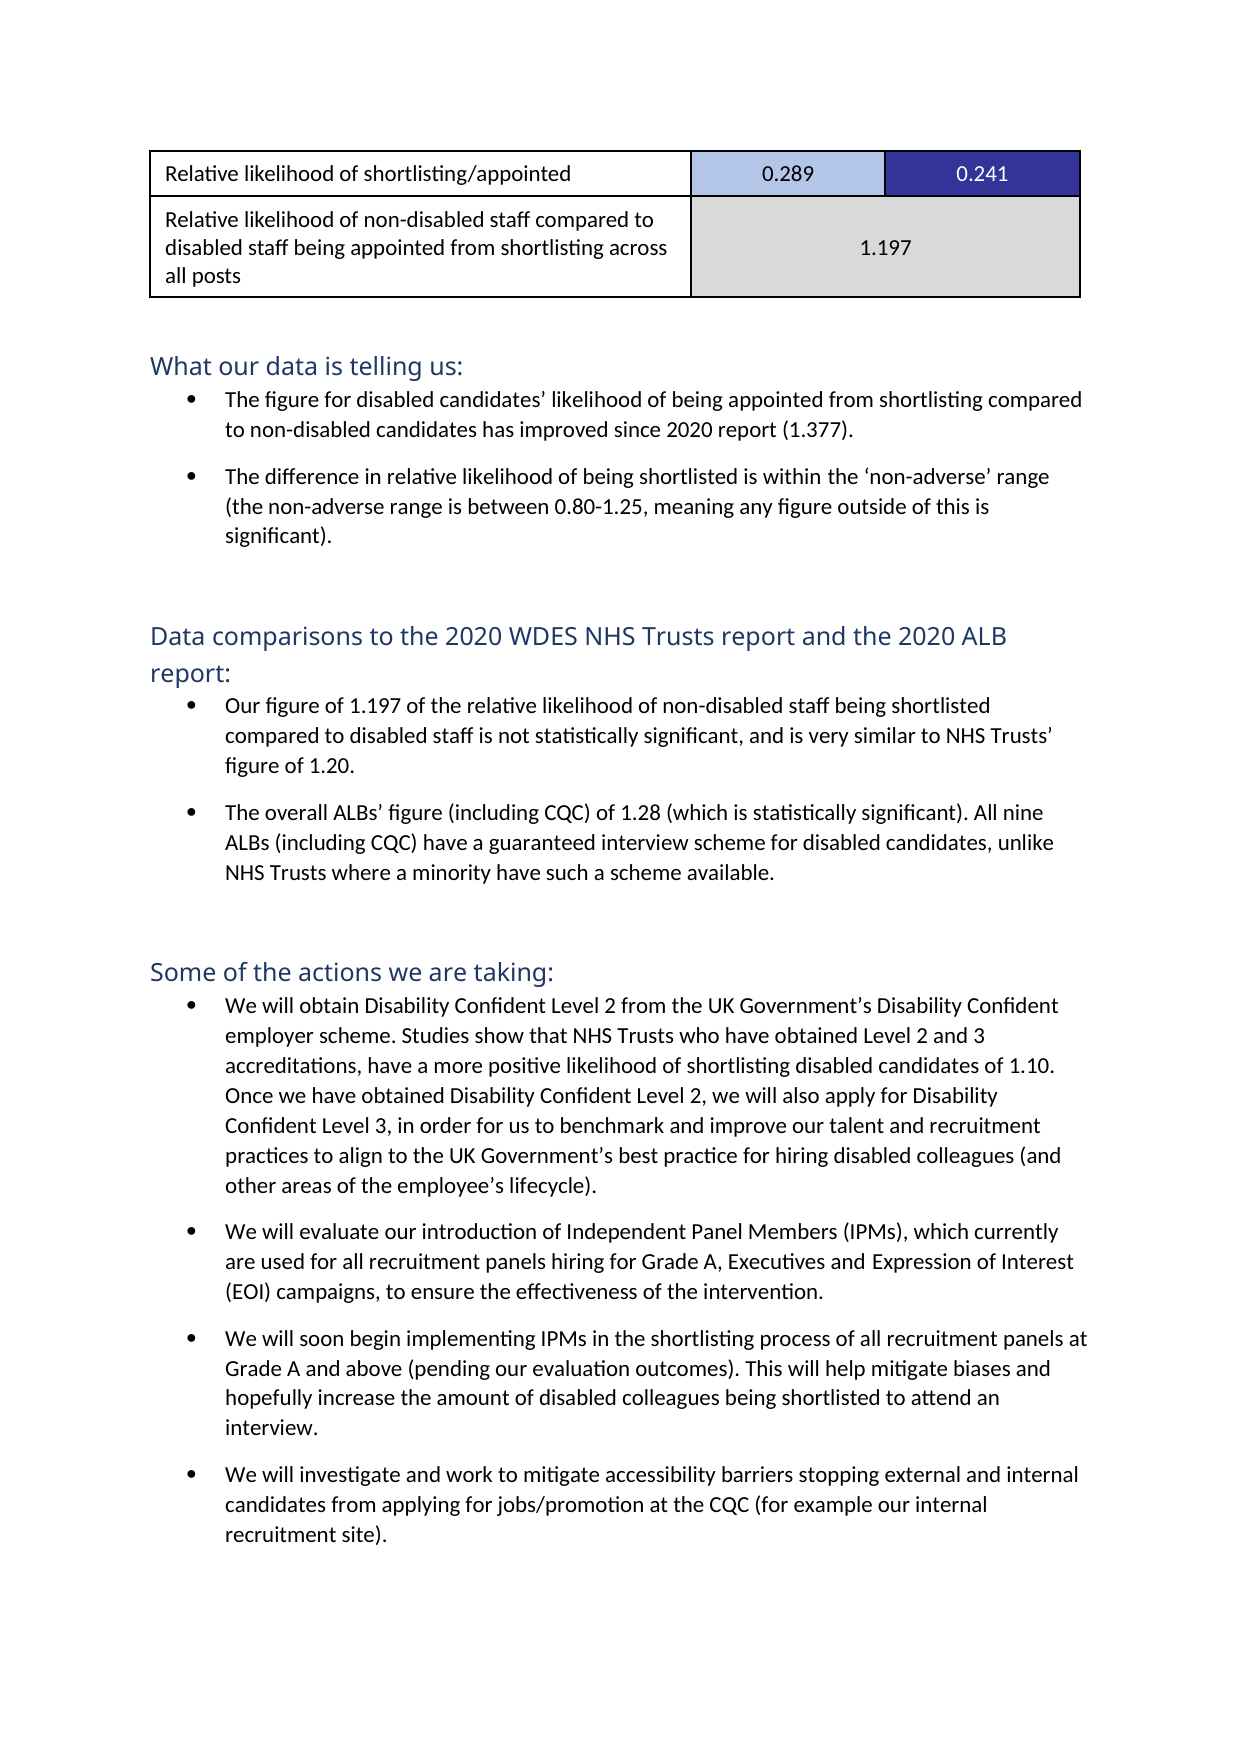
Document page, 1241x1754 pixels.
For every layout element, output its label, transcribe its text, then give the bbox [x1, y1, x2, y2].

subtitle Some of the actions we are taking: [150, 955, 1090, 989]
list We will soon begin implementing IPMs in the shortlisting process of all recruitment panels at Grade A and above (pending our evaluation outcomes). This will help mitigate biases and hopefully increase the amount of disabled colleagues being shortlisted to attend an interview. [187, 1324, 1090, 1441]
table_cell 0.289 [692, 152, 884, 195]
subtitle Data comparisons to the 2020 WDES NHS Trusts report and the 2020 ALB report: [150, 619, 1090, 689]
list Our figure of 1.197 of the relative likelihood of non-disabled staff being shortlisted compared to disabled staff is not statistically significant, and is very similar to NHS Trusts’ figure of 1.20. [187, 692, 1090, 779]
list The difference in relative likelihood of being shortlisted is within the ‘non-adverse’ range (the non-adverse range is between 0.80-1.25, meaning any figure outside of this is significant). [187, 462, 1090, 550]
list The figure for disabled candidates’ likelihood of being appointed from shortlisting compared to non-disabled candidates has improved since 2020 report (1.377). [187, 385, 1090, 443]
subtitle What our data is telling us: [150, 349, 1090, 383]
list We will investigate and work to mitigate accessibility barriers stopping external and internal candidates from applying for jobs/promotion at the CQC (for example our internal recruitment site). [187, 1460, 1090, 1548]
table_cell 1.197 [692, 197, 1079, 296]
table_cell Relative likelihood of shortlisting/appointed [151, 152, 690, 195]
list The overall ALBs’ figure (including CQC) of 1.28 (which is statistically significant). All nine ALBs (including CQC) have a guaranteed interview scheme for disabled candidates, unlike NHS Trusts where a minority have such a scheme available. [187, 798, 1090, 886]
table_cell 0.241 [886, 152, 1079, 195]
table_cell Relative likelihood of non-disabled staff compared to disabled staff being appointed from shortlisting across all posts [151, 197, 690, 296]
list We will evaluate our introduction of Independent Panel Members (IPMs), which currently are used for all recruitment panels hiring for Grade A, Executives and Expression of Interest (EOI) campaigns, to ensure the effectiveness of the intervention. [187, 1217, 1090, 1305]
list We will obtain Disability Confident Level 2 from the UK Government’s Disability Confident employer scheme. Studies show that NHS Trusts who have obtained Level 2 and 3 accreditations, have a more positive likelihood of shortlisting disabled candidates of 1.10. Once we have obtained Disability Confident Level 2, we will also apply for Disability Confident Level 3, in order for us to benchmark and improve our talent and recruitment practices to align to the UK Government’s best practice for hiring disabled colleagues (and other areas of the employee’s lifecycle). [187, 991, 1090, 1199]
